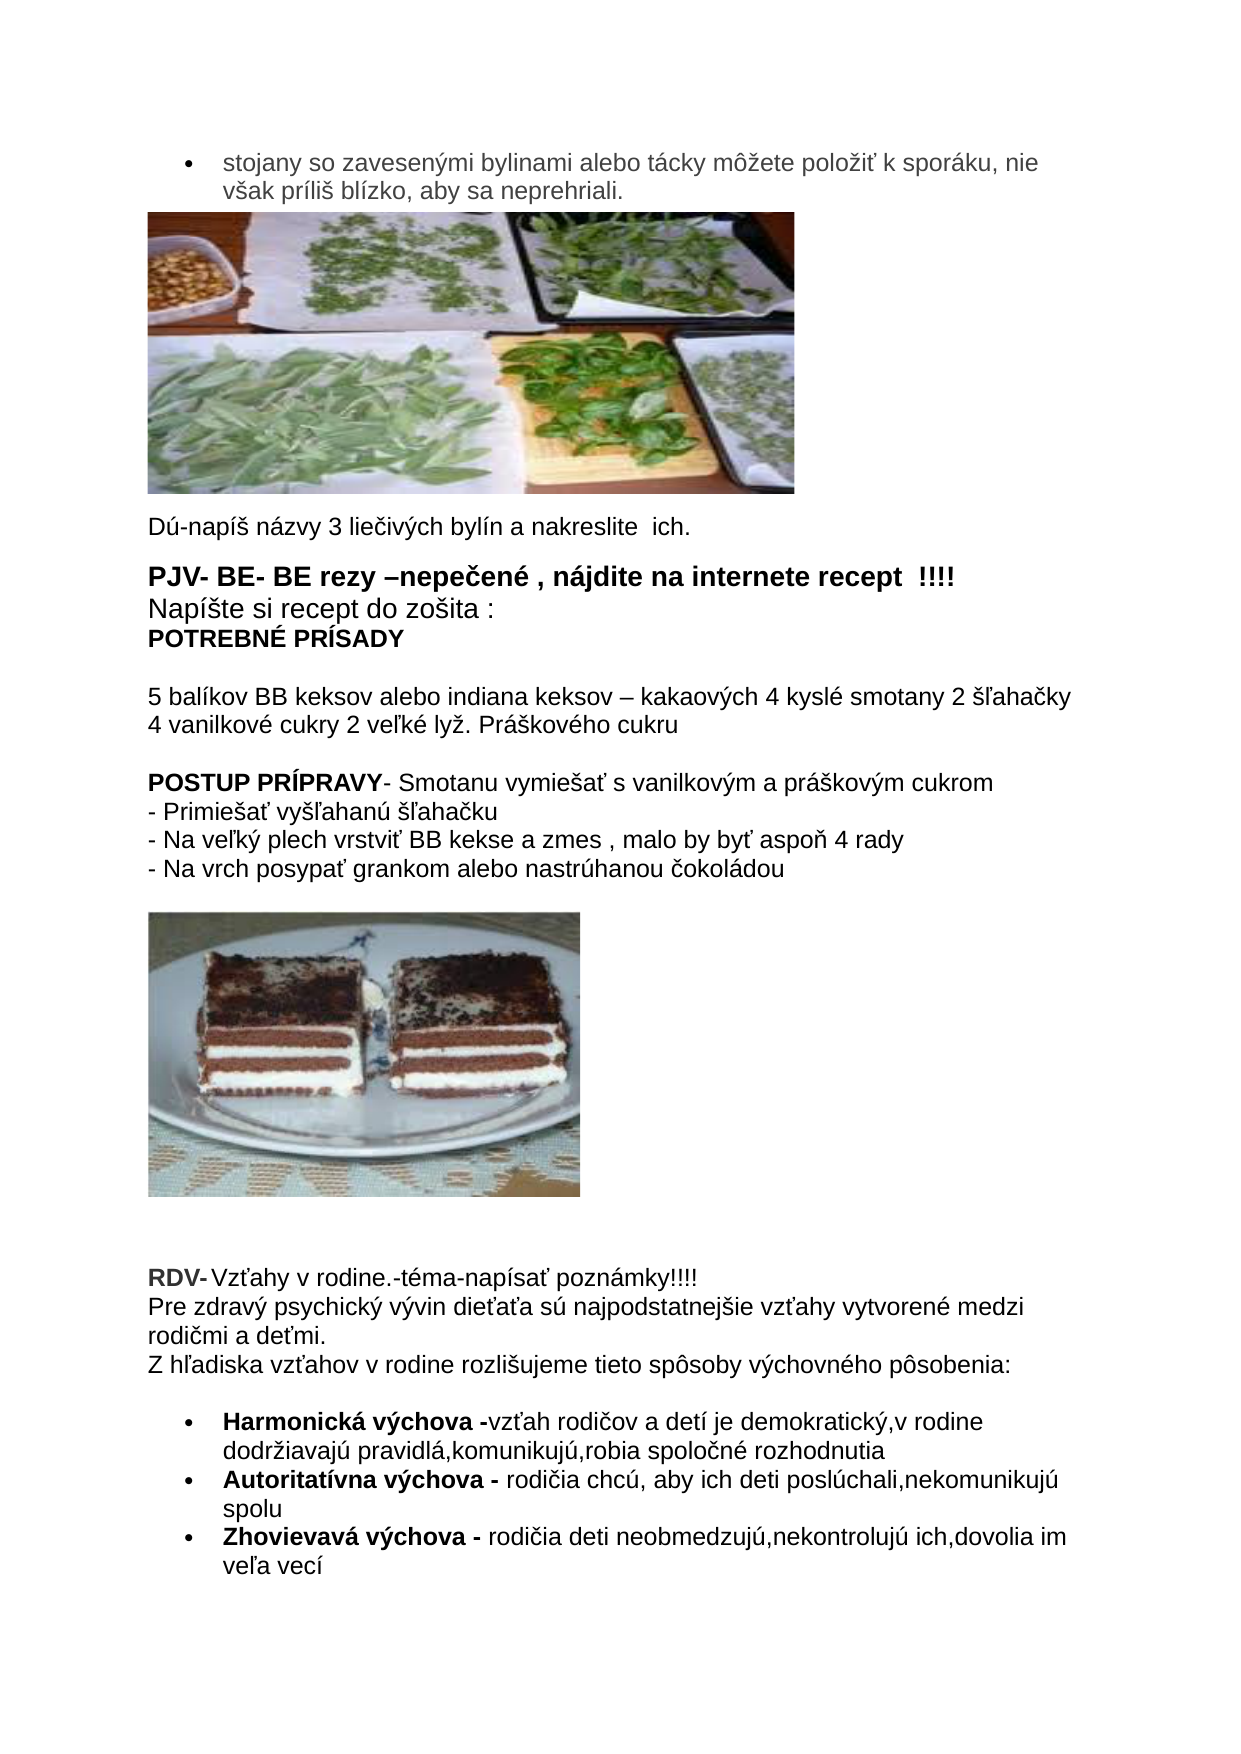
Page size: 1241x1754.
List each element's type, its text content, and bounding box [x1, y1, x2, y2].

text Pre zdravý psychický vývin dieťaťa sú najpodstatnejšie vzťahy vytvorené medzi rodičmi a deťmi. [148, 1292, 1093, 1350]
list Harmonická výchova -vzťah rodičov a detí je demokratický,v rodine dodržiavajú pravidlá,komunikujú,robia spoločné rozhodnutia [185, 1407, 1093, 1465]
text Napíšte si recept do zošita : [148, 592, 1093, 624]
text PJV- BE- BE rezy –nepečené , nájdite na internete recept !!!! [148, 559, 1093, 592]
text RDV- Vzťahy v rodine.-téma-napísať poznámky!!!! [148, 1263, 1093, 1292]
text Z hľadiska vzťahov v rodine rozlišujeme tieto spôsoby výchovného pôsobenia: [148, 1350, 1093, 1378]
list Autoritatívna výchova - rodičia chcú, aby ich deti poslúchali,nekomunikujú spolu [185, 1465, 1093, 1522]
text Dú-napíš názvy 3 liečivých bylín a nakreslite ich. [148, 512, 1093, 541]
text POTREBNÉ PRÍSADY 5 balíkov BB keksov alebo indiana keksov – kakaových 4 kyslé smotany 2 šľahačky 4 vanilkové cukry 2 veľké lyž. Práškového cukru POSTUP PRÍPRAVY- Smotanu vymiešať s vanilkovým a práškovým cukrom - Primiešať vyšľahanú šľahačku - Na veľký plech vrstviť BB kekse a zmes , malo by byť aspoň 4 rady - Na vrch posypať grankom alebo nastrúhanou čokoládou [148, 624, 1093, 883]
list Zhovievavá výchova - rodičia deti neobmedzujú,nekontrolujú ich,dovolia im veľa vecí [185, 1522, 1093, 1580]
list stojany so zavesenými bylinami alebo tácky môžete položiť k sporáku, nie však príliš blízko, aby sa neprehriali. [185, 148, 1093, 205]
